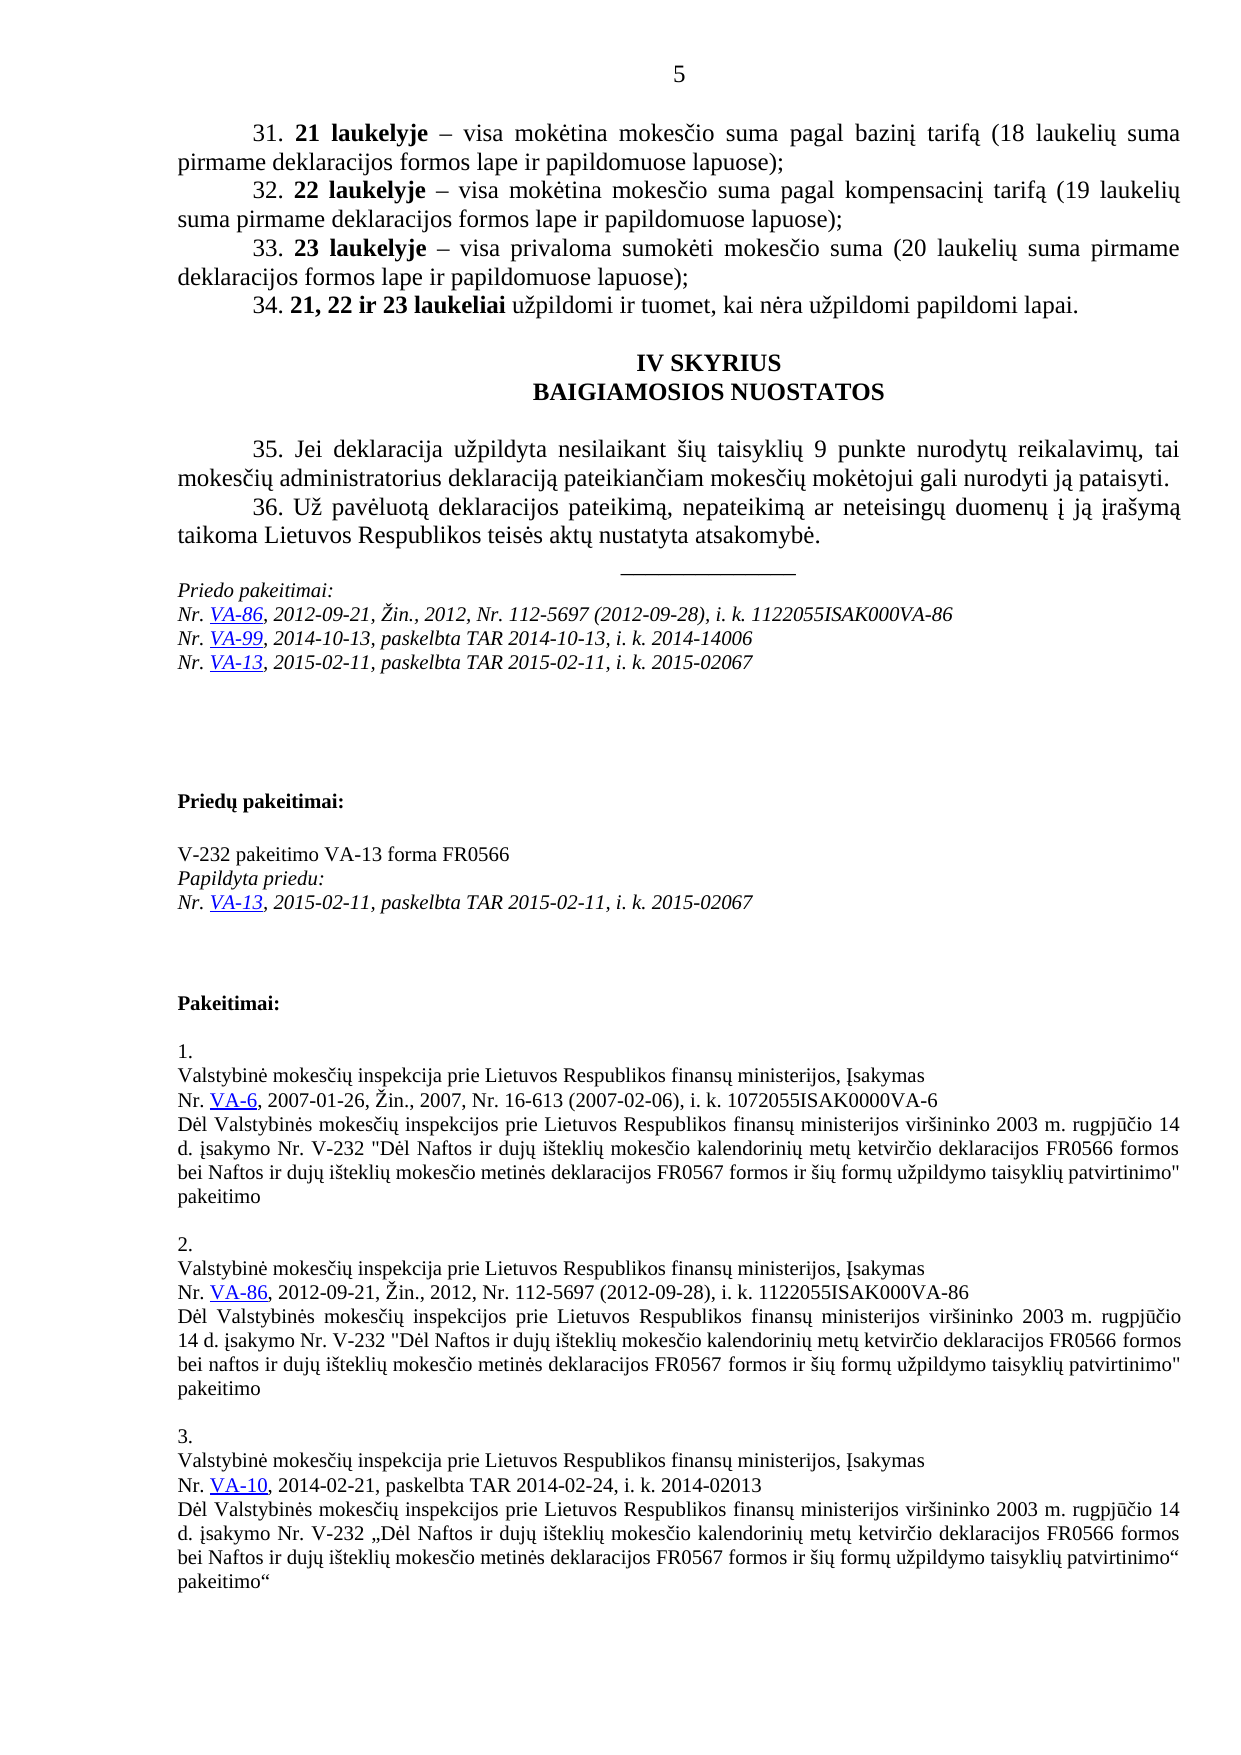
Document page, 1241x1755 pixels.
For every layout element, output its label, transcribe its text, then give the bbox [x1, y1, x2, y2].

text Pakeitimai: [177, 991, 1181, 1015]
text Valstybinė mokesčių inspekcija prie Lietuvos Respublikos finansų ministerijos, Įsakymas [177, 1256, 1181, 1280]
text Papildyta priedu: [177, 866, 1181, 890]
text 3. [177, 1424, 1181, 1448]
text Priedo pakeitimai: [177, 578, 1181, 602]
text Nr. VA-10, 2014-02-21, paskelbta TAR 2014-02-24, i. k. 2014-02013 [177, 1472, 1181, 1497]
text Dėl Valstybinės mokesčių inspekcijos prie Lietuvos Respublikos finansų ministerijos viršininko 2003 m. rugpjūčio 14 d. įsakymo Nr. V-232 "Dėl Naftos ir dujų išteklių mokesčio kalendorinių metų ketvirčio deklaracijos FR0566 formos bei naftos ir dujų išteklių mokesčio metinės deklaracijos FR0567 formos ir šių formų užpildymo taisyklių patvirtinimo" pakeitimo [177, 1304, 1181, 1400]
text 34. 21, 22 ir 23 laukeliai užpildomi ir tuomet, kai nėra užpildomi papildomi lapai. [177, 291, 1181, 319]
text 2. [177, 1232, 1181, 1256]
text V-232 pakeitimo VA-13 forma FR0566 [177, 842, 1181, 866]
text Nr. VA-86, 2012-09-21, Žin., 2012, Nr. 112-5697 (2012-09-28), i. k. 1122055ISAK000VA-86 [177, 1280, 1181, 1304]
text Valstybinė mokesčių inspekcija prie Lietuvos Respublikos finansų ministerijos, Įsakymas [177, 1063, 1181, 1087]
text Dėl Valstybinės mokesčių inspekcijos prie Lietuvos Respublikos finansų ministerijos viršininko 2003 m. rugpjūčio 14 d. įsakymo Nr. V-232 "Dėl Naftos ir dujų išteklių mokesčio kalendorinių metų ketvirčio deklaracijos FR0566 formos bei Naftos ir dujų išteklių mokesčio metinės deklaracijos FR0567 formos ir šių formų užpildymo taisyklių patvirtinimo" pakeitimo [177, 1112, 1181, 1208]
text 1. [177, 1039, 1181, 1063]
text ______________ [177, 549, 1180, 578]
text 33. 23 laukelyje – visa privaloma sumokėti mokesčio suma (20 laukelių suma pirmame deklaracijos formos lape ir papildomuose lapuose); [177, 233, 1181, 291]
text Nr. VA-6, 2007-01-26, Žin., 2007, Nr. 16-613 (2007-02-06), i. k. 1072055ISAK0000VA-6 [177, 1087, 1181, 1112]
text Valstybinė mokesčių inspekcija prie Lietuvos Respublikos finansų ministerijos, Įsakymas [177, 1448, 1181, 1472]
text Nr. VA-99, 2014-10-13, paskelbta TAR 2014-10-13, i. k. 2014-14006 [177, 626, 1181, 650]
text Nr. VA-13, 2015-02-11, paskelbta TAR 2015-02-11, i. k. 2015-02067 [177, 650, 1181, 674]
text 35. Jei deklaracija užpildyta nesilaikant šių taisyklių 9 punkte nurodytų reikalavimų, tai mokesčių administratorius deklaraciją pateikiančiam mokesčių mokėtojui gali nurodyti ją pataisyti. [177, 434, 1181, 492]
text Priedų pakeitimai: [177, 789, 1181, 813]
text 36. Už pavėluotą deklaracijos pateikimą, nepateikimą ar neteisingų duomenų į ją įrašymą taikoma Lietuvos Respublikos teisės aktų nustatyta atsakomybė. [177, 492, 1181, 549]
text BAIGIAMOSIOS NUOSTATOS [177, 377, 1181, 406]
text 31. 21 laukelyje – visa mokėtina mokesčio suma pagal bazinį tarifą (18 laukelių suma pirmame deklaracijos formos lape ir papildomuose lapuose); [177, 118, 1181, 176]
text 32. 22 laukelyje – visa mokėtina mokesčio suma pagal kompensacinį tarifą (19 laukelių suma pirmame deklaracijos formos lape ir papildomuose lapuose); [177, 176, 1181, 233]
text Nr. VA-13, 2015-02-11, paskelbta TAR 2015-02-11, i. k. 2015-02067 [177, 890, 1181, 914]
text Nr. VA-86, 2012-09-21, Žin., 2012, Nr. 112-5697 (2012-09-28), i. k. 1122055ISAK000VA-86 [177, 602, 1181, 626]
text IV SKYRIUS [177, 348, 1181, 377]
text Dėl Valstybinės mokesčių inspekcijos prie Lietuvos Respublikos finansų ministerijos viršininko 2003 m. rugpjūčio 14 d. įsakymo Nr. V-232 „Dėl Naftos ir dujų išteklių mokesčio kalendorinių metų ketvirčio deklaracijos FR0566 formos bei Naftos ir dujų išteklių mokesčio metinės deklaracijos FR0567 formos ir šių formų užpildymo taisyklių patvirtinimo“ pakeitimo“ [177, 1497, 1181, 1593]
